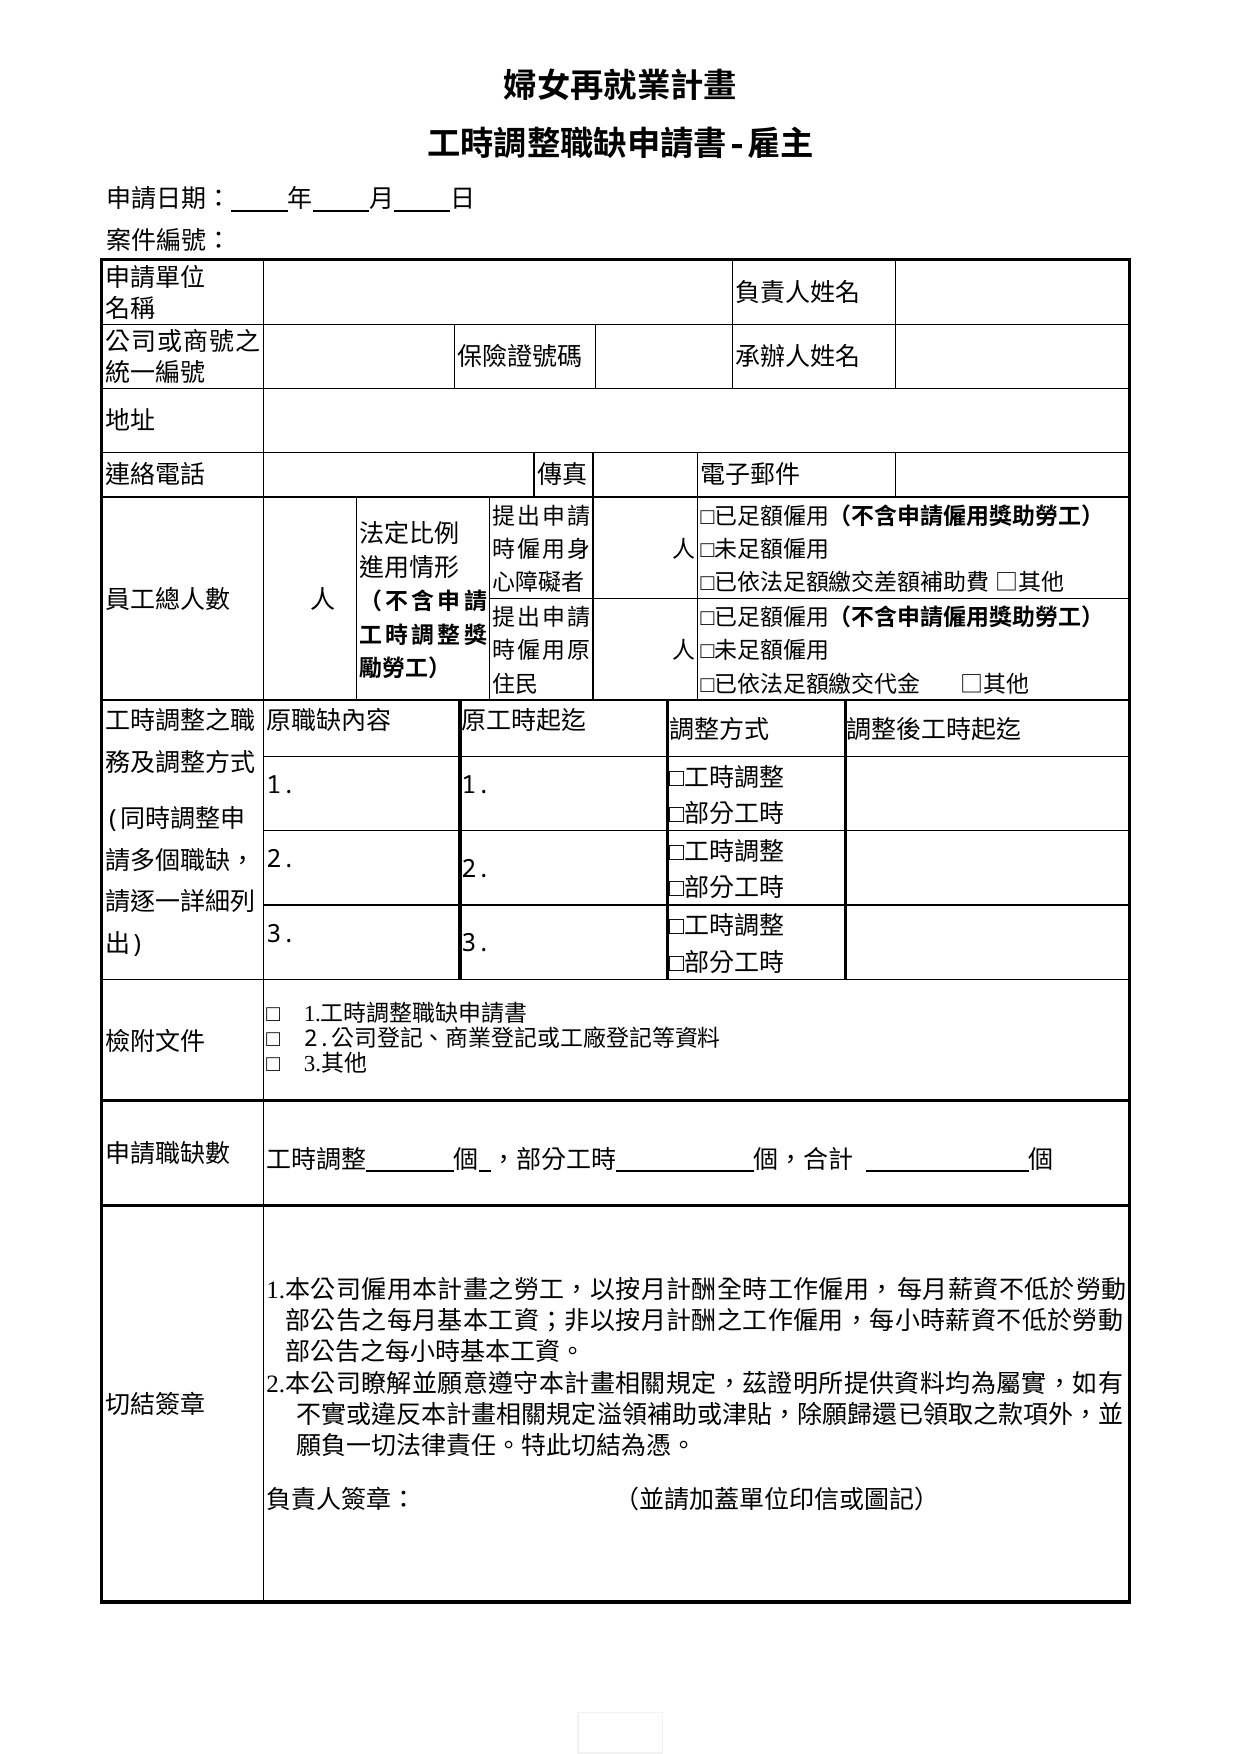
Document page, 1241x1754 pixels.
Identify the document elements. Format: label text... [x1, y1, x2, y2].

text 工時調整職缺申請書-雇主 [106, 117, 1134, 165]
table_cell [847, 831, 1128, 904]
table_cell 電子郵件 [698, 453, 895, 496]
table_cell 1. [264, 757, 458, 830]
table_cell 提出申請時僱用身心障礙者 [490, 498, 592, 597]
table_cell 本公司僱用本計畫之勞工，以按月計酬全時工作僱用，每月薪資不低於勞動部公告之每月基本工資；非以按月計酬之工作僱用，每小時薪資不低於勞動部公告之每小時基本工資。 本公司瞭解並願意遵守本計畫相關規定，茲證明所提供資料均為屬實，如有不實或違反本計畫相關規定溢領補助或津貼，除願歸還已領取之款項外，並願負一切法律責任。特此切結為憑。 負責人簽章： （並請加蓋單位印信或圖記） [264, 1207, 1128, 1600]
table_cell 工時調整之職務及調整方式 (同時調整申請多個職缺，請逐一詳細列出) [103, 701, 263, 979]
table_cell 調整後工時起迄 [847, 701, 1128, 756]
table_cell [847, 757, 1128, 830]
text 申請日期： 年 月 日 案件編號： [106, 174, 1134, 258]
table_cell 人 [594, 599, 697, 699]
table_cell 員工總人數 [103, 498, 263, 699]
table_cell [264, 325, 454, 388]
table_cell 原工時起迄 [462, 701, 666, 756]
table_cell [847, 906, 1128, 979]
table_header [896, 261, 1128, 323]
table_cell □工時調整 □部分工時 [669, 831, 844, 904]
table_cell 連絡電話 [103, 453, 263, 496]
table_cell 切結簽章 [103, 1207, 263, 1600]
table_cell 法定比例 進用情形 （不含申請工時調整獎勵勞工） [357, 498, 489, 699]
table_cell 人 [264, 498, 356, 699]
table_cell 1. [462, 757, 666, 830]
table_cell 檢附文件 [103, 980, 263, 1098]
table_cell 保險證號碼 [455, 325, 595, 388]
table_cell 2. [264, 831, 458, 904]
table_cell [594, 453, 697, 496]
table_cell 2. [462, 831, 666, 904]
table_cell □工時調整 □部分工時 [669, 757, 844, 830]
table_header 負責人姓名 [733, 261, 895, 323]
table_cell 申請職缺數 [103, 1102, 263, 1204]
table_cell 3. [462, 906, 666, 979]
table_cell □工時調整 □部分工時 [669, 906, 844, 979]
text 婦女再就業計畫 [106, 59, 1134, 107]
table_cell [596, 325, 732, 388]
table_cell 承辦人姓名 [733, 325, 895, 388]
table_cell 3. [264, 906, 458, 979]
table_cell 傳真 [535, 453, 592, 496]
table_header [264, 261, 732, 323]
table_cell [896, 453, 1128, 496]
table_cell [264, 453, 533, 496]
table_cell 地址 [103, 389, 263, 452]
table_cell 公司或商號之統一編號 [103, 325, 263, 388]
table_cell 人 [594, 498, 697, 597]
table_cell [264, 389, 1128, 452]
table_cell 提出申請時僱用原住民 [490, 599, 592, 699]
table_cell 工時調整 個 ，部分工時 個，合計 個 [264, 1102, 1128, 1204]
table_header 申請單位 名稱 [103, 261, 263, 323]
table_cell 原職缺內容 [264, 701, 458, 756]
table_cell □已足額僱用（不含申請僱用獎助勞工） □未足額僱用 □已依法足額繳交代金 □其他 [698, 599, 1128, 699]
table_cell [896, 325, 1128, 388]
table_cell □已足額僱用（不含申請僱用獎助勞工） □未足額僱用 □已依法足額繳交差額補助費 □其他 [698, 498, 1128, 597]
table_cell 調整方式 [669, 701, 844, 756]
table_cell 1.工時調整職缺申請書 2.公司登記、商業登記或工廠登記等資料 3.其他 [264, 980, 1128, 1098]
